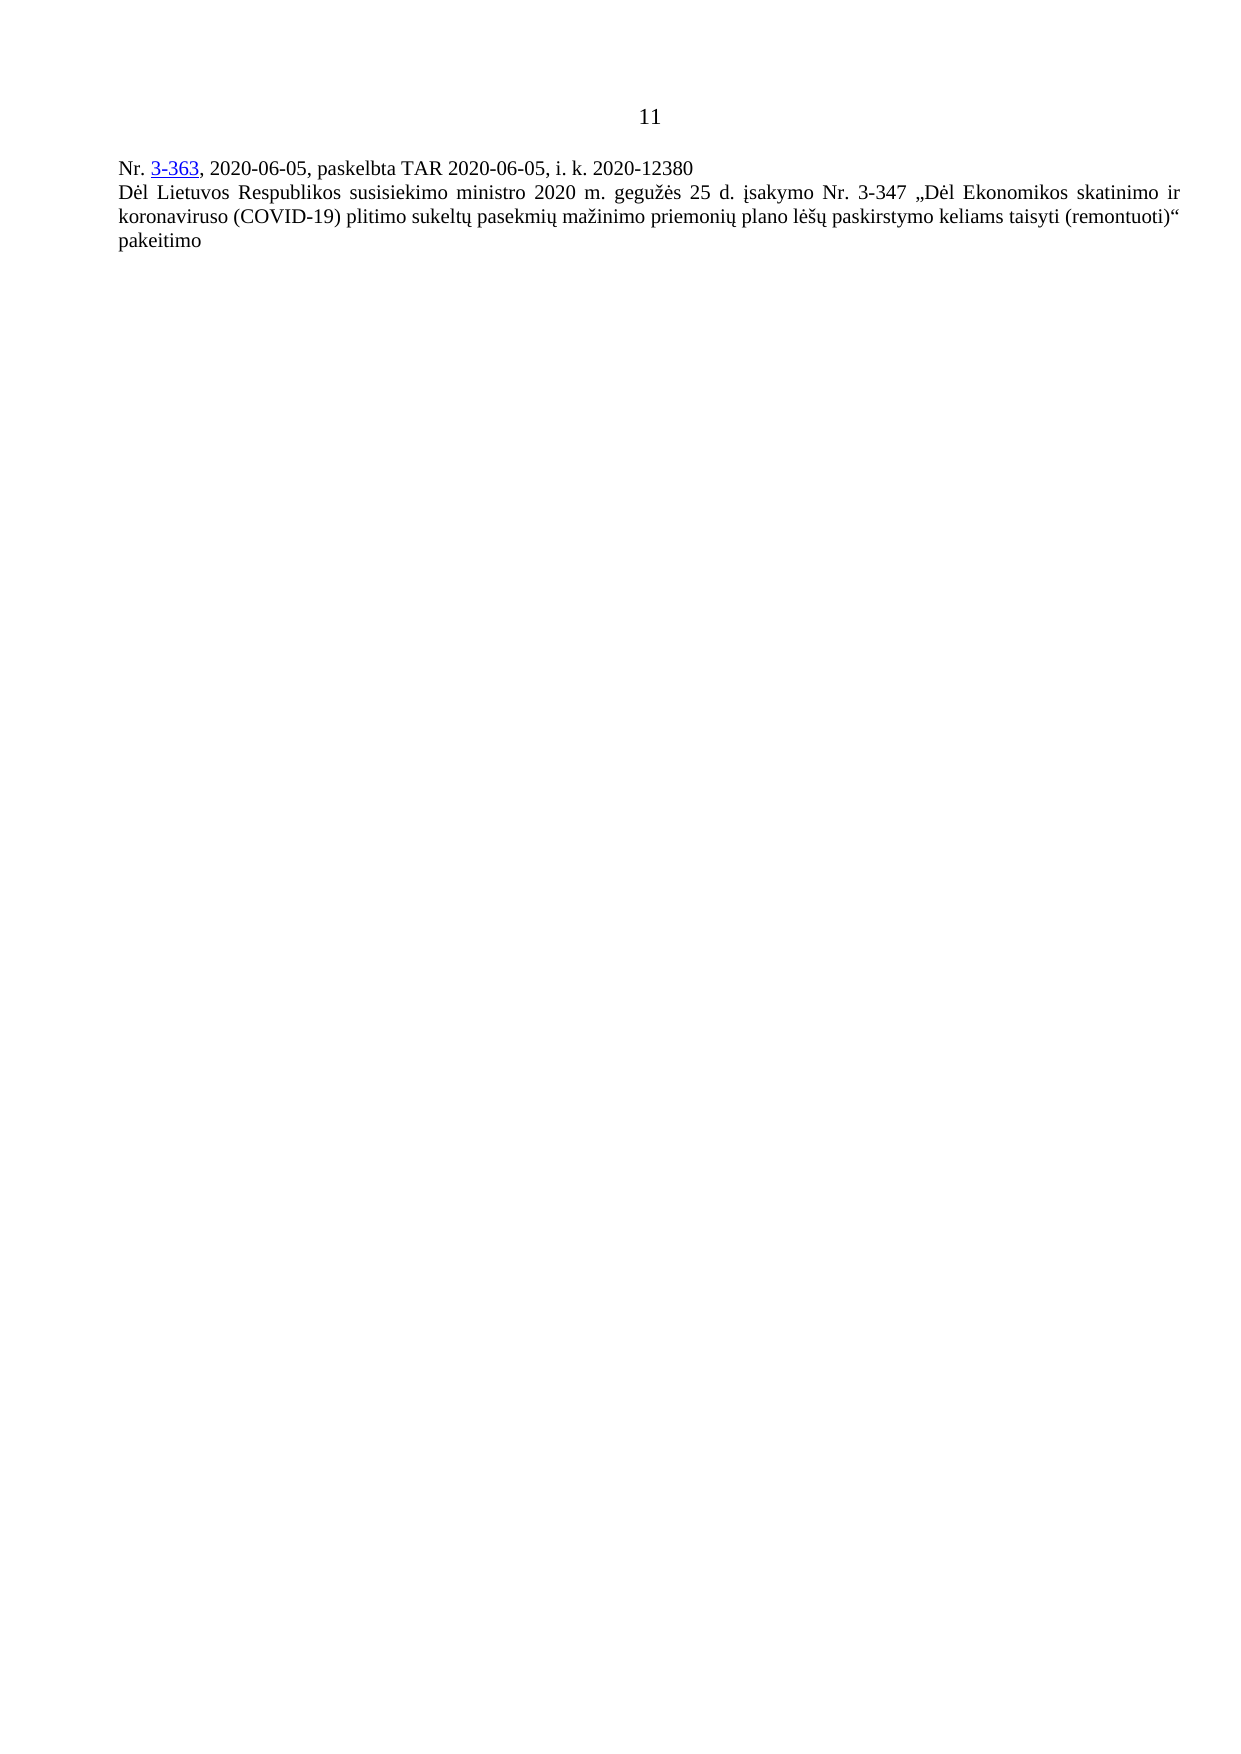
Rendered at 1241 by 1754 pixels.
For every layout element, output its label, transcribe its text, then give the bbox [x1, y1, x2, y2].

text Nr. 3-363, 2020-06-05, paskelbta TAR 2020-06-05, i. k. 2020-12380 [118, 156, 1181, 180]
text Dėl Lietuvos Respublikos susisiekimo ministro 2020 m. gegužės 25 d. įsakymo Nr. 3-347 „Dėl Ekonomikos skatinimo ir koronaviruso (COVID-19) plitimo sukeltų pasekmių mažinimo priemonių plano lėšų paskirstymo keliams taisyti (remontuoti)“ pakeitimo [118, 180, 1181, 252]
